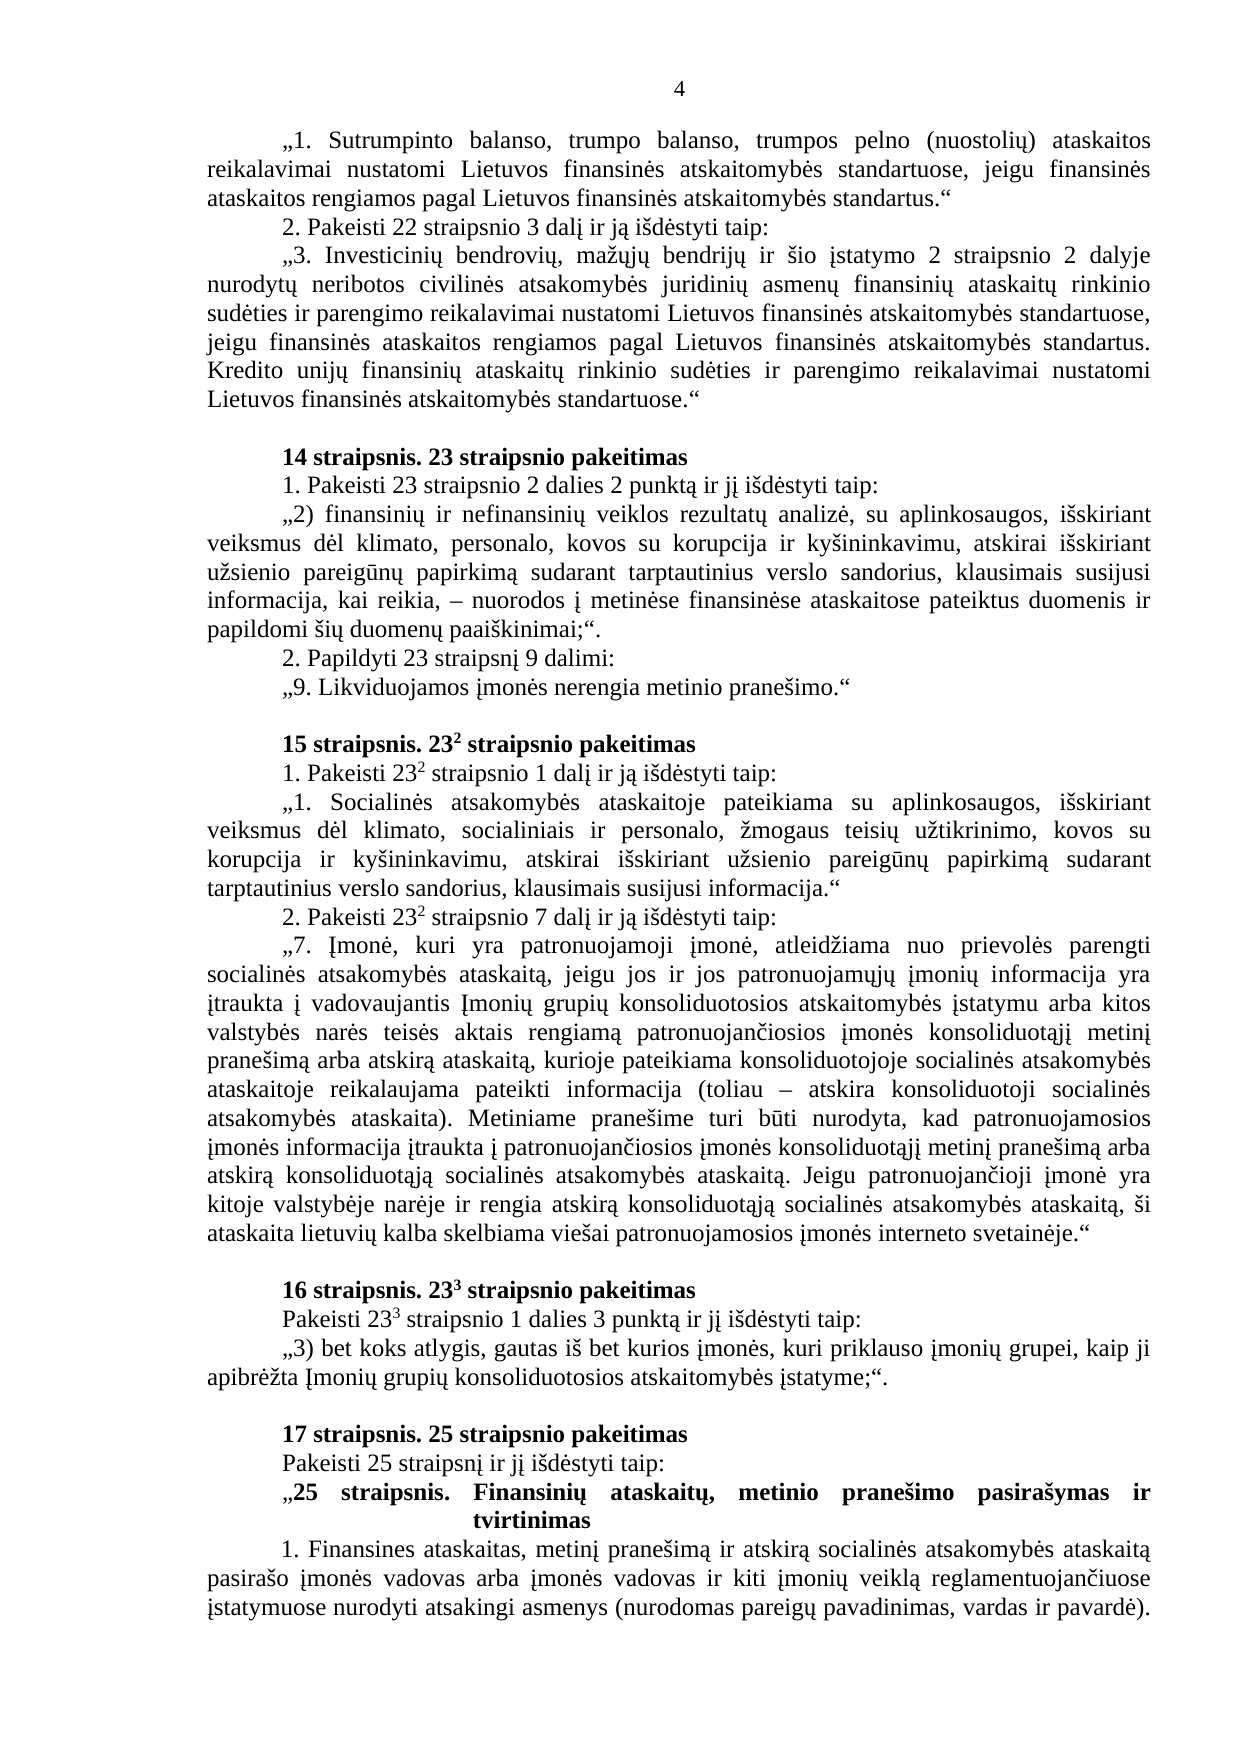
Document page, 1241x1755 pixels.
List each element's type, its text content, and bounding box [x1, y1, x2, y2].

text 2. Pakeisti 232 straipsnio 7 dalį ir ją išdėstyti taip: [282, 902, 1152, 930]
text 14 straipsnis. 23 straipsnio pakeitimas [207, 442, 1152, 470]
text 1. Pakeisti 23 straipsnio 2 dalies 2 punktą ir jį išdėstyti taip: [207, 470, 1152, 499]
text „2) finansinių ir nefinansinių veiklos rezultatų analizė, su aplinkosaugos, išskiriant veiksmus dėl klimato, personalo, kovos su korupcija ir kyšininkavimu, atskirai išskiriant užsienio pareigūnų papirkimą sudarant tarptautinius verslo sandorius, klausimais susijusi informacija, kai reikia, – nuorodos į metinėse finansinėse ataskaitose pateiktus duomenis ir papildomi šių duomenų paaiškinimai;“. [207, 499, 1152, 643]
text 17 straipsnis. 25 straipsnio pakeitimas [207, 1419, 1152, 1448]
text „3) bet koks atlygis, gautas iš bet kurios įmonės, kuri priklauso įmonių grupei, kaip ji apibrėžta Įmonių grupių konsoliduotosios atskaitomybės įstatyme;“. [207, 1333, 1152, 1390]
text „9. Likviduojamos įmonės nerengia metinio pranešimo.“ [207, 672, 1152, 700]
text 15 straipsnis. 232 straipsnio pakeitimas [207, 729, 1152, 758]
text „1. Sutrumpinto balanso, trumpo balanso, trumpos pelno (nuostolių) ataskaitos reikalavimai nustatomi Lietuvos finansinės atskaitomybės standartuose, jeigu finansinės ataskaitos rengiamos pagal Lietuvos finansinės atskaitomybės standartus.“ [207, 125, 1152, 212]
text 16 straipsnis. 233 straipsnio pakeitimas [207, 1275, 1152, 1304]
text „1. Socialinės atsakomybės ataskaitoje pateikiama su aplinkosaugos, išskiriant veiksmus dėl klimato, socialiniais ir personalo, žmogaus teisių užtikrinimo, kovos su korupcija ir kyšininkavimu, atskirai išskiriant užsienio pareigūnų papirkimą sudarant tarptautinius verslo sandorius, klausimais susijusi informacija.“ [207, 787, 1152, 902]
text Pakeisti 233 straipsnio 1 dalies 3 punktą ir jį išdėstyti taip: [207, 1304, 1152, 1333]
text „7. Įmonė, kuri yra patronuojamoji įmonė, atleidžiama nuo prievolės parengti socialinės atsakomybės ataskaitą, jeigu jos ir jos patronuojamųjų įmonių informacija yra įtraukta į vadovaujantis Įmonių grupių konsoliduotosios atskaitomybės įstatymu arba kitos valstybės narės teisės aktais rengiamą patronuojančiosios įmonės konsoliduotąjį metinį pranešimą arba atskirą ataskaitą, kurioje pateikiama konsoliduotojoje socialinės atsakomybės ataskaitoje reikalaujama pateikti informacija (toliau – atskira konsoliduotoji socialinės atsakomybės ataskaita). Metiniame pranešime turi būti nurodyta, kad patronuojamosios įmonės informacija įtraukta į patronuojančiosios įmonės konsoliduotąjį metinį pranešimą arba atskirą konsoliduotąją socialinės atsakomybės ataskaitą. Jeigu patronuojančioji įmonė yra kitoje valstybėje narėje ir rengia atskirą konsoliduotąją socialinės atsakomybės ataskaitą, ši ataskaita lietuvių kalba skelbiama viešai patronuojamosios įmonės interneto svetainėje.“ [207, 930, 1152, 1247]
text 1. Finansines ataskaitas, metinį pranešimą ir atskirą socialinės atsakomybės ataskaitą pasirašo įmonės vadovas arba įmonės vadovas ir kiti įmonių veiklą reglamentuojančiuose įstatymuose nurodyti atsakingi asmenys (nurodomas pareigų pavadinimas, vardas ir pavardė). [207, 1534, 1152, 1620]
text Pakeisti 25 straipsnį ir jį išdėstyti taip: [207, 1448, 1152, 1477]
text 2. Papildyti 23 straipsnį 9 dalimi: [207, 643, 1152, 672]
text 1. Pakeisti 232 straipsnio 1 dalį ir ją išdėstyti taip: [282, 758, 1152, 787]
text 2. Pakeisti 22 straipsnio 3 dalį ir ją išdėstyti taip: [282, 212, 1152, 240]
text „3. Investicinių bendrovių, mažųjų bendrijų ir šio įstatymo 2 straipsnio 2 dalyje nurodytų neribotos civilinės atsakomybės juridinių asmenų finansinių ataskaitų rinkinio sudėties ir parengimo reikalavimai nustatomi Lietuvos finansinės atskaitomybės standartuose, jeigu finansinės ataskaitos rengiamos pagal Lietuvos finansinės atskaitomybės standartus. Kredito unijų finansinių ataskaitų rinkinio sudėties ir parengimo reikalavimai nustatomi Lietuvos finansinės atskaitomybės standartuose.“ [207, 240, 1152, 413]
text „25 straipsnis. Finansinių ataskaitų, metinio pranešimo pasirašymas ir tvirtinimas [282, 1477, 1152, 1534]
